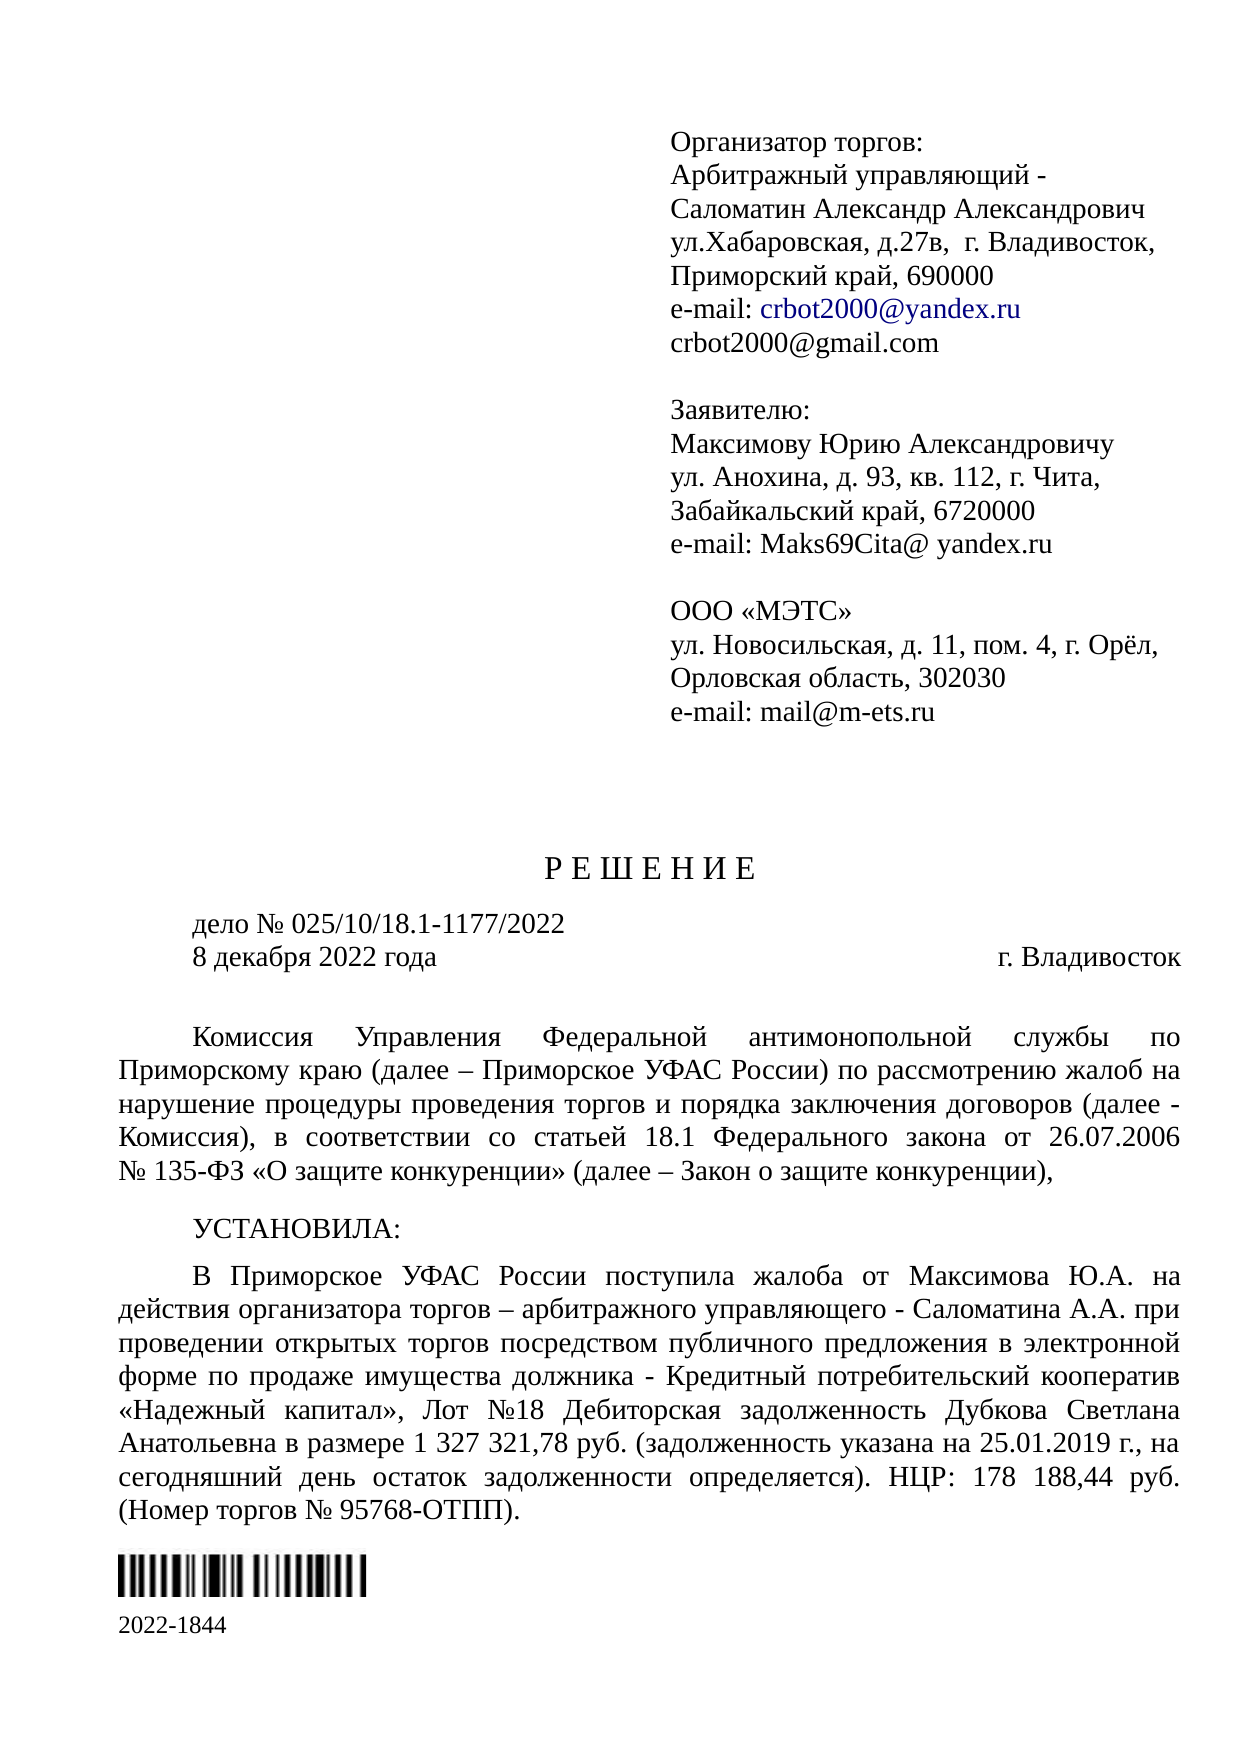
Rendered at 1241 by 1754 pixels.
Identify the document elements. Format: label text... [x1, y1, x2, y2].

text 8 декабря 2022 года г. Владивосток [118, 939, 1181, 973]
text В Приморское УФАС России поступила жалоба от Максимова Ю.А. на действия организатора торгов – арбитражного управляющего - Саломатина А.А. при проведении открытых торгов посредством публичного предложения в электронной форме по продаже имущества должника - Кредитный потребительский кооператив «Надежный капитал», Лот №18 Дебиторская задолженность Дубкова Светлана Анатольевна в размере 1 327 321,78 руб. (задолженность указана на 25.01.2019 г., на сегодняшний день остаток задолженности определяется). НЦР: 178 188,44 руб. (Номер торгов № 95768-ОТПП). [118, 1258, 1181, 1526]
picture [118, 1548, 367, 1597]
text дело № 025/10/18.1-1177/2022 [118, 906, 1181, 939]
text Комиссия Управления Федеральной антимонопольной службы по Приморскому краю (далее – Приморское УФАС России) по рассмотрению жалоб на нарушение процедуры проведения торгов и порядка заключения договоров (далее - Комиссия), в соответствии со статьей 18.1 Федерального закона от 26.07.2006 № 135-ФЗ «О защите конкуренции» (далее – Закон о защите конкуренции), [118, 1019, 1181, 1187]
table_header Организатор торгов: Арбитражный управляющий - Саломатин Александр Александрович ул.Хабаровская, д.27в, г. Владивосток, Приморский край, 690000 e-mail: crbot2000@yandex.ru crbot2000@gmail.com Заявителю: Максимову Юрию Александровичу ул. Анохина, д. 93, кв. 112, г. Чита, Забайкальский край, 6720000 e-mail: Maks69Cita@ yandex.ru ООО «МЭТС» ул. Новосильская, д. 11, пом. 4, г. Орёл, Орловская область, 302030 e-mail: mail@m-ets.ru [664, 118, 1181, 733]
text УСТАНОВИЛА: [118, 1212, 1181, 1245]
text Р Е Ш Е Н И Е [118, 848, 1181, 887]
